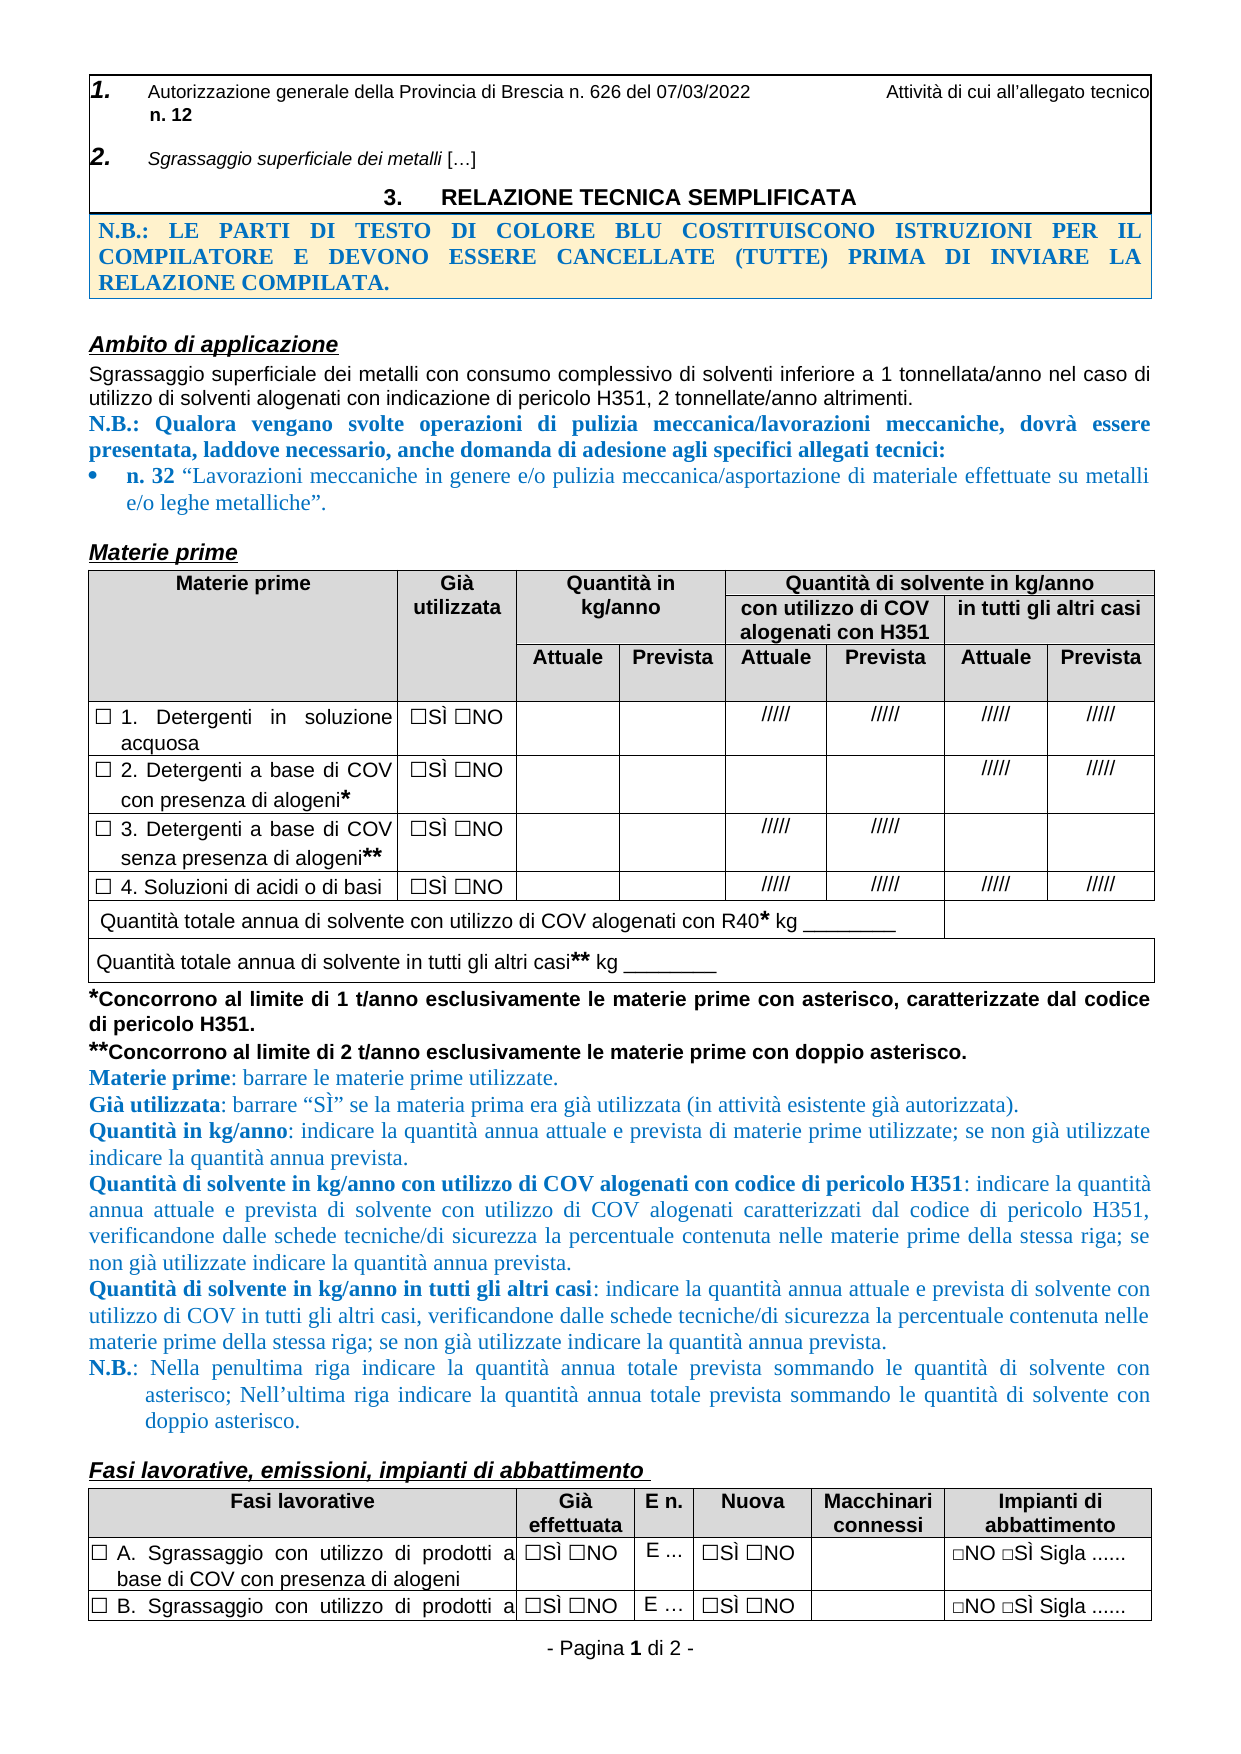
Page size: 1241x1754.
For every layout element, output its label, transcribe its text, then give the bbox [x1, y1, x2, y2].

table_cell ☐SÌ ☐NO [694, 1591, 811, 1620]
table_cell ☐ 2. Detergenti a base di COV con presenza di alogeni* [89, 756, 397, 813]
table_cell ///// [827, 814, 944, 871]
table_cell [517, 814, 619, 871]
subtitle N.B.: LE PARTI DI TESTO DI COLORE BLU COSTITUISCONO ISTRUZIONI PER IL COMPILATORE E DEVONO ESSERE CANCELLATE (TUTTE) PRIMA DI INVIARE LA RELAZIONE COMPILATA. [90, 215, 1151, 298]
table_cell ///// [726, 814, 826, 871]
table_cell [827, 756, 944, 813]
table_cell ///// [726, 702, 826, 754]
table_cell [517, 702, 619, 754]
table_header Quantità di solvente in kg/anno [726, 571, 1154, 594]
table_cell ☐SÌ ☐NO [398, 814, 516, 871]
table_cell Prevista [620, 645, 725, 701]
text Quantità in kg/anno: indicare la quantità annua attuale e prevista di materie prime utilizzate; se non già utilizzate indicare la quantità annua prevista. [89, 1117, 1152, 1170]
table_header Già effettuata [517, 1489, 634, 1537]
table_cell ///// [1048, 756, 1154, 813]
table_cell ☐SÌ ☐NO [517, 1538, 634, 1590]
table_header Macchinari connessi [812, 1489, 944, 1537]
table_cell ☐SÌ ☐NO [398, 756, 516, 813]
subtitle Già utilizzata: barrare “SÌ” se la materia prima era già utilizzata (in attività esistente già autorizzata). [89, 1091, 1152, 1117]
table_cell ///// [945, 872, 1047, 900]
table_header E n. [635, 1489, 693, 1537]
subtitle Materie prime: barrare le materie prime utilizzate. [89, 1064, 1152, 1091]
table_cell [517, 872, 619, 900]
text Quantità di solvente in kg/anno in tutti gli altri casi: indicare la quantità annua attuale e prevista di solvente con utilizzo di COV in tutti gli altri casi, verificandone dalle schede tecniche/di sicurezza la percentuale contenuta nelle materie prime della stessa riga; se non già utilizzate indicare la quantità annua prevista. [89, 1275, 1152, 1354]
text N.B.: Nella penultima riga indicare la quantità annua totale prevista sommando le quantità di solvente con asterisco; Nell’ultima riga indicare la quantità annua totale prevista sommando le quantità di solvente con doppio asterisco. [89, 1354, 1152, 1433]
table_header Fasi lavorative [89, 1489, 516, 1537]
table_cell Quantità totale annua di solvente in tutti gli altri casi** kg ________ [89, 939, 1154, 982]
list n. 32 “Lavorazioni meccaniche in genere e/o pulizia meccanica/asportazione di materiale effettuate su metalli e/o leghe metalliche”. [89, 462, 1152, 515]
text *Concorrono al limite di 1 t/anno esclusivamente le materie prime con asterisco, caratterizzate dal codice di pericolo H351. [89, 983, 1152, 1036]
table_header Impianti di abbattimento [945, 1489, 1151, 1537]
table_cell ☐NO ☐SÌ Sigla ...... [945, 1591, 1151, 1620]
table_cell [812, 1591, 944, 1620]
table_cell ///// [1048, 702, 1154, 754]
subtitle Fasi lavorative, emissioni, impianti di abbattimento [89, 1457, 1152, 1484]
table_cell [620, 814, 725, 871]
subtitle Ambito di applicazione [89, 331, 1152, 358]
table_cell [945, 901, 1154, 938]
table_cell Quantità totale annua di solvente con utilizzo di COV alogenati con R40* kg ________ [89, 901, 944, 938]
table_cell [620, 872, 725, 900]
table_cell in tutti gli altri casi [945, 596, 1154, 643]
table_cell [620, 756, 725, 813]
table_cell ///// [827, 702, 944, 754]
table_cell ☐SÌ ☐NO [517, 1591, 634, 1620]
table_cell ///// [827, 872, 944, 900]
table_header Materie prime [89, 571, 397, 701]
text **Concorrono al limite di 2 t/anno esclusivamente le materie prime con doppio asterisco. [89, 1036, 1152, 1064]
table_cell con utilizzo di COV alogenati con H351 [726, 596, 944, 643]
table_cell Attuale [945, 645, 1047, 701]
table_header Quantità in kg/anno [517, 571, 725, 643]
table_cell Attuale [517, 645, 619, 701]
table_cell E … [635, 1591, 693, 1620]
text Quantità di solvente in kg/anno con utilizzo di COV alogenati con codice di pericolo H351: indicare la quantità annua attuale e prevista di solvente con utilizzo di COV alogenati caratterizzati dal codice di pericolo H351, verificandone dalle schede tecniche/di sicurezza la percentuale contenuta nelle materie prime della stessa riga; se non già utilizzate indicare la quantità annua prevista. [89, 1170, 1152, 1275]
table_cell Prevista [827, 645, 944, 701]
table_cell ///// [726, 872, 826, 900]
table_cell ///// [945, 702, 1047, 754]
table_cell Attuale [726, 645, 826, 701]
table_cell ☐SÌ ☐NO [398, 702, 516, 754]
table_cell ///// [1048, 872, 1154, 900]
table_cell ☐SÌ ☐NO [694, 1538, 811, 1590]
table_cell ☐ 4. Soluzioni di acidi o di basi [89, 872, 397, 900]
text N.B.: Qualora vengano svolte operazioni di pulizia meccanica/lavorazioni meccaniche, dovrà essere presentata, laddove necessario, anche domanda di adesione agli specifici allegati tecnici: [89, 410, 1152, 462]
table_cell ☐NO ☐SÌ Sigla ...... [945, 1538, 1151, 1590]
subtitle Materie prime [89, 539, 1152, 565]
table_cell Prevista [1048, 645, 1154, 701]
table_header Già utilizzata [398, 571, 516, 701]
table_cell [945, 814, 1047, 871]
text Sgrassaggio superficiale dei metalli con consumo complessivo di solventi inferiore a 1 tonnellata/anno nel caso di utilizzo di solventi alogenati con indicazione di pericolo H351, 2 tonnellate/anno altrimenti. [89, 362, 1152, 410]
table_cell [812, 1538, 944, 1590]
table_cell [517, 756, 619, 813]
table_cell ☐ A. Sgrassaggio con utilizzo di prodotti a base di COV con presenza di alogeni [89, 1538, 516, 1590]
table_cell ☐SÌ ☐NO [398, 872, 516, 900]
table_header Nuova [694, 1489, 811, 1537]
table_cell [1048, 814, 1154, 871]
table_cell E ... [635, 1538, 693, 1590]
table_cell ///// [945, 756, 1047, 813]
table_cell ☐ B. Sgrassaggio con utilizzo di prodotti a [89, 1591, 516, 1620]
table_cell [620, 702, 725, 754]
table_cell ☐ 3. Detergenti a base di COV senza presenza di alogeni** [89, 814, 397, 871]
table_cell [726, 756, 826, 813]
table_cell ☐ 1. Detergenti in soluzione acquosa [89, 702, 397, 754]
